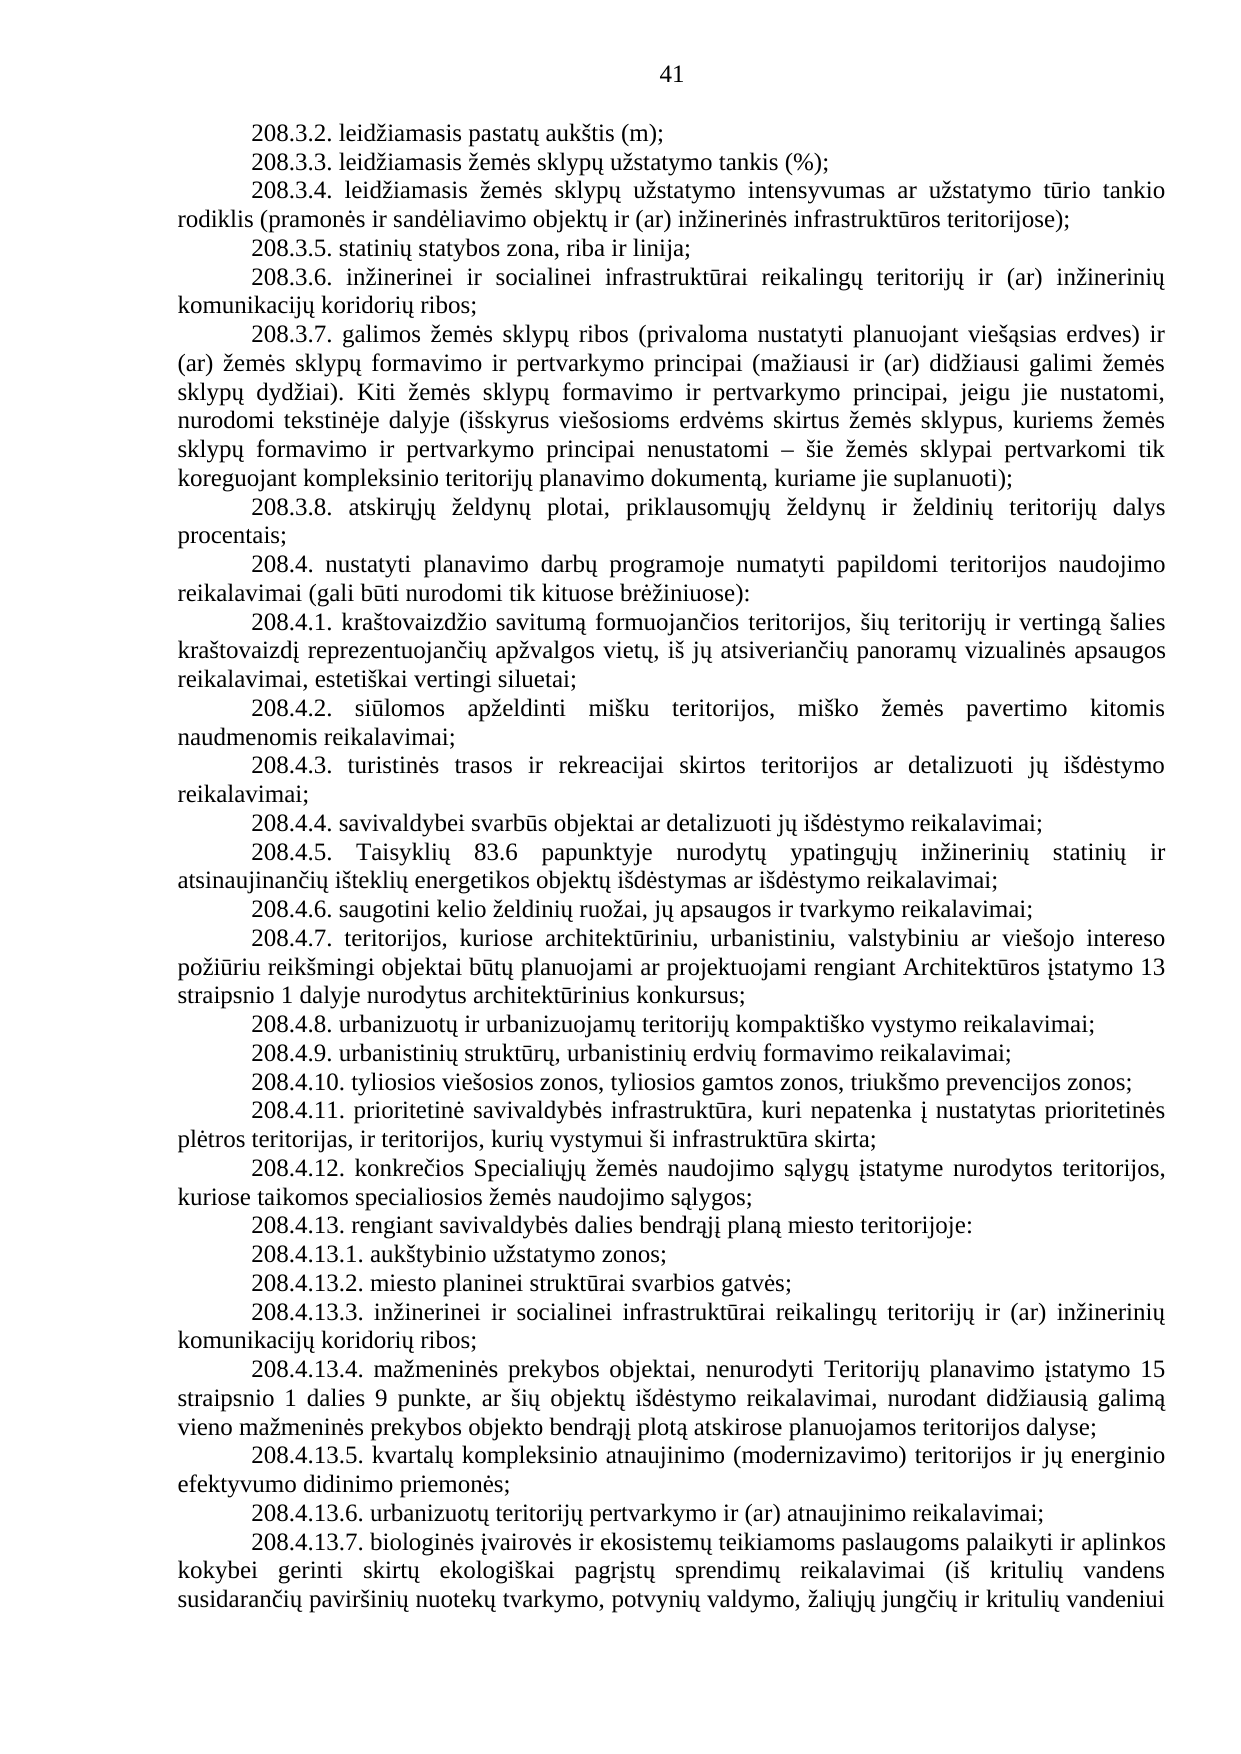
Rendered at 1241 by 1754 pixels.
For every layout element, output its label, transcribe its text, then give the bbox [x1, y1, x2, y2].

text 208.4.6. saugotini kelio želdinių ruožai, jų apsaugos ir tvarkymo reikalavimai; [177, 894, 1166, 923]
text 208.4.7. teritorijos, kuriose architektūriniu, urbanistiniu, valstybiniu ar viešojo intereso požiūriu reikšmingi objektai būtų planuojami ar projektuojami rengiant Architektūros įstatymo 13 straipsnio 1 dalyje nurodytus architektūrinius konkursus; [177, 923, 1166, 1009]
text 208.4.11. prioritetinė savivaldybės infrastruktūra, kuri nepatenka į nustatytas prioritetinės plėtros teritorijas, ir teritorijos, kurių vystymui ši infrastruktūra skirta; [177, 1096, 1166, 1153]
text 208.4.3. turistinės trasos ir rekreacijai skirtos teritorijos ar detalizuoti jų išdėstymo reikalavimai; [177, 751, 1166, 808]
text 208.4.9. urbanistinių struktūrų, urbanistinių erdvių formavimo reikalavimai; [177, 1038, 1166, 1067]
text 208.4.5. Taisyklių 83.6 papunktyje nurodytų ypatingųjų inžinerinių statinių ir atsinaujinančių išteklių energetikos objektų išdėstymas ar išdėstymo reikalavimai; [177, 837, 1166, 894]
text 208.4.13.6. urbanizuotų teritorijų pertvarkymo ir (ar) atnaujinimo reikalavimai; [177, 1498, 1166, 1527]
text 208.4. nustatyti planavimo darbų programoje numatyti papildomi teritorijos naudojimo reikalavimai (gali būti nurodomi tik kituose brėžiniuose): [177, 549, 1166, 607]
text 208.4.4. savivaldybei svarbūs objektai ar detalizuoti jų išdėstymo reikalavimai; [177, 808, 1166, 837]
text 208.4.12. konkrečios Specialiųjų žemės naudojimo sąlygų įstatyme nurodytos teritorijos, kuriose taikomos specialiosios žemės naudojimo sąlygos; [177, 1153, 1166, 1211]
text 208.4.13.7. biologinės įvairovės ir ekosistemų teikiamoms paslaugoms palaikyti ir aplinkos kokybei gerinti skirtų ekologiškai pagrįstų sprendimų reikalavimai (iš kritulių vandens susidarančių paviršinių nuotekų tvarkymo, potvynių valdymo, žaliųjų jungčių ir kritulių vandeniui [177, 1527, 1166, 1613]
text 208.4.13. rengiant savivaldybės dalies bendrąjį planą miesto teritorijoje: [177, 1211, 1166, 1239]
text 208.4.2. siūlomos apželdinti mišku teritorijos, miško žemės pavertimo kitomis naudmenomis reikalavimai; [177, 693, 1166, 751]
text 208.4.13.2. miesto planinei struktūrai svarbios gatvės; [177, 1268, 1166, 1297]
text 208.4.13.3. inžinerinei ir socialinei infrastruktūrai reikalingų teritorijų ir (ar) inžinerinių komunikacijų koridorių ribos; [177, 1297, 1166, 1354]
text 208.3.6. inžinerinei ir socialinei infrastruktūrai reikalingų teritorijų ir (ar) inžinerinių komunikacijų koridorių ribos; [177, 262, 1166, 319]
text 208.4.13.5. kvartalų kompleksinio atnaujinimo (modernizavimo) teritorijos ir jų energinio efektyvumo didinimo priemonės; [177, 1441, 1166, 1498]
text 208.3.5. statinių statybos zona, riba ir linija; [177, 233, 1166, 262]
text 208.3.7. galimos žemės sklypų ribos (privaloma nustatyti planuojant viešąsias erdves) ir (ar) žemės sklypų formavimo ir pertvarkymo principai (mažiausi ir (ar) didžiausi galimi žemės sklypų dydžiai). Kiti žemės sklypų formavimo ir pertvarkymo principai, jeigu jie nustatomi, nurodomi tekstinėje dalyje (išskyrus viešosioms erdvėms skirtus žemės sklypus, kuriems žemės sklypų formavimo ir pertvarkymo principai nenustatomi – šie žemės sklypai pertvarkomi tik koreguojant kompleksinio teritorijų planavimo dokumentą, kuriame jie suplanuoti); [177, 319, 1166, 492]
text 208.3.4. leidžiamasis žemės sklypų užstatymo intensyvumas ar užstatymo tūrio tankio rodiklis (pramonės ir sandėliavimo objektų ir (ar) inžinerinės infrastruktūros teritorijose); [177, 176, 1166, 233]
text 208.3.8. atskirųjų želdynų plotai, priklausomųjų želdynų ir želdinių teritorijų dalys procentais; [177, 492, 1166, 549]
text 208.3.3. leidžiamasis žemės sklypų užstatymo tankis (%); [177, 147, 1166, 176]
text 208.4.1. kraštovaizdžio savitumą formuojančios teritorijos, šių teritorijų ir vertingą šalies kraštovaizdį reprezentuojančių apžvalgos vietų, iš jų atsiveriančių panoramų vizualinės apsaugos reikalavimai, estetiškai vertingi siluetai; [177, 607, 1166, 693]
text 208.4.10. tyliosios viešosios zonos, tyliosios gamtos zonos, triukšmo prevencijos zonos; [177, 1067, 1166, 1096]
text 208.4.13.4. mažmeninės prekybos objektai, nenurodyti Teritorijų planavimo įstatymo 15 straipsnio 1 dalies 9 punkte, ar šių objektų išdėstymo reikalavimai, nurodant didžiausią galimą vieno mažmeninės prekybos objekto bendrąjį plotą atskirose planuojamos teritorijos dalyse; [177, 1354, 1166, 1441]
text 208.4.13.1. aukštybinio užstatymo zonos; [177, 1239, 1166, 1268]
text 208.4.8. urbanizuotų ir urbanizuojamų teritorijų kompaktiško vystymo reikalavimai; [177, 1009, 1166, 1038]
text 208.3.2. leidžiamasis pastatų aukštis (m); [177, 118, 1166, 147]
